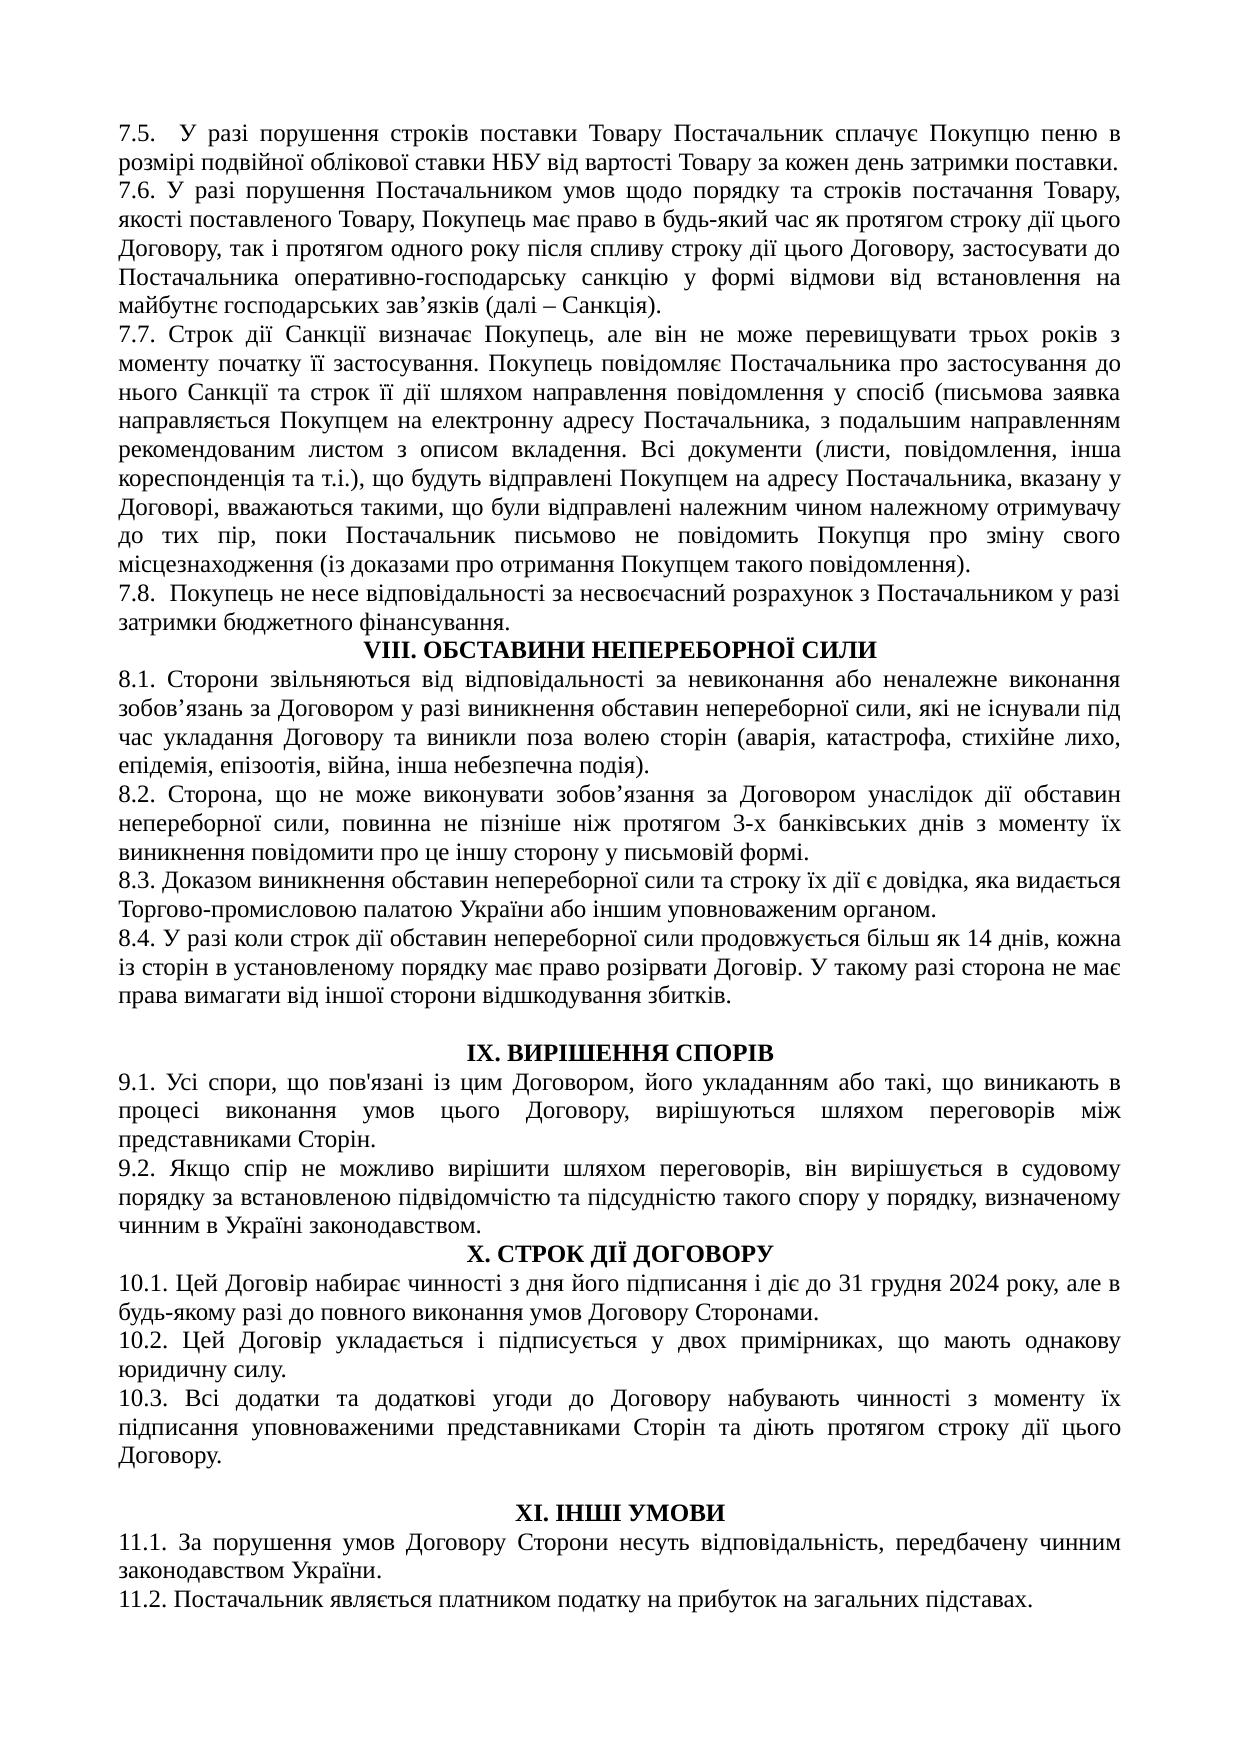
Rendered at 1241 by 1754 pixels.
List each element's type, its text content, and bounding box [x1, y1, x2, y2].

text 8.3. Доказом виникнення обставин непереборної сили та строку їх дії є довідка, яка видається Торгово-промисловою палатою України або іншим уповноваженим органом. [118, 866, 1122, 923]
text IX. ВИРІШЕННЯ СПОРІВ [118, 1038, 1122, 1067]
text 8.2. Сторона, що не може виконувати зобов’язання за Договором унаслідок дії обставин непереборної сили, повинна не пізніше ніж протягом 3-х банківських днів з моменту їх виникнення повідомити про це іншу сторону у письмовій формі. [118, 779, 1122, 866]
text 11.1. За порушення умов Договору Сторони несуть відповідальність, передбачену чинним законодавством України. [118, 1527, 1122, 1584]
text 9.2. Якщо спір не можливо вирішити шляхом переговорів, він вирішується в судовому порядку за встановленою підвідомчістю та підсудністю такого спору у порядку, визначеному чинним в Україні законодавством. [118, 1153, 1122, 1239]
text 8.4. У разі коли строк дії обставин непереборної сили продовжується більш як 14 днів, кожна із сторін в установленому порядку має право розірвати Договір. У такому разі сторона не має права вимагати від іншої сторони відшкодування збитків. [118, 923, 1122, 1009]
text 7.6. У разі порушення Постачальником умов щодо порядку та строків постачання Товару, якості поставленого Товару, Покупець має право в будь-який час як протягом строку дії цього Договору, так і протягом одного року після спливу строку дії цього Договору, застосувати до Постачальника оперативно-господарську санкцію у формі відмови від встановлення на майбутнє господарських зав’язків (далі – Санкція). [118, 176, 1122, 319]
text 7.5. У разі порушення строків поставки Товару Постачальник сплачує Покупцю пеню в розмірі подвійної облікової ставки НБУ від вартості Товару за кожен день затримки поставки. [118, 118, 1122, 176]
text 10.1. Цей Договір набирає чинності з дня його підписання і діє до 31 грудня 2024 року, але в будь-якому разі до повного виконання умов Договору Сторонами. [118, 1268, 1122, 1326]
text 8.1. Сторони звільняються від відповідальності за невиконання або неналежне виконання зобов’язань за Договором у разі виникнення обставин непереборної сили, які не існували під час укладання Договору та виникли поза волею сторін (аварія, катастрофа, стихійне лихо, епідемія, епізоотія, війна, інша небезпечна подія). [118, 664, 1122, 779]
text 10.2. Цей Договір укладається і підписується у двох примірниках, що мають однакову юридичну силу. [118, 1326, 1122, 1383]
text 11.2. Постачальник являється платником податку на прибуток на загальних підставах. [118, 1584, 1122, 1613]
text ХI. ІНШІ УМОВИ [118, 1498, 1122, 1527]
text X. СТРОК ДІЇ ДОГОВОРУ [118, 1239, 1122, 1268]
text 7.8. Покупець не несе відповідальності за несвоєчасний розрахунок з Постачальником у разі затримки бюджетного фінансування. [118, 578, 1122, 636]
text 10.3. Всі додатки та додаткові угоди до Договору набувають чинності з моменту їх підписання уповноваженими представниками Сторін та діють протягом строку дії цього Договору. [118, 1383, 1122, 1469]
text VIII. ОБСТАВИНИ НЕПЕРЕБОРНОЇ СИЛИ [118, 636, 1122, 664]
text 9.1. Усі спори, що пов'язані із цим Договором, його укладанням або такі, що виникають в процесі виконання умов цього Договору, вирішуються шляхом переговорів між представниками Сторін. [118, 1067, 1122, 1153]
text 7.7. Строк дії Санкції визначає Покупець, але він не може перевищувати трьох років з моменту початку її застосування. Покупець повідомляє Постачальника про застосування до нього Санкції та строк її дії шляхом направлення повідомлення у спосіб (письмова заявка направляється Покупцем на електронну адресу Постачальника, з подальшим направленням рекомендованим листом з описом вкладення. Всі документи (листи, повідомлення, інша кореспонденція та т.і.), що будуть відправлені Покупцем на адресу Постачальника, вказану у Договорі, вважаються такими, що були відправлені належним чином належному отримувачу до тих пір, поки Постачальник письмово не повідомить Покупця про зміну свого місцезнаходження (із доказами про отримання Покупцем такого повідомлення). [118, 319, 1122, 578]
